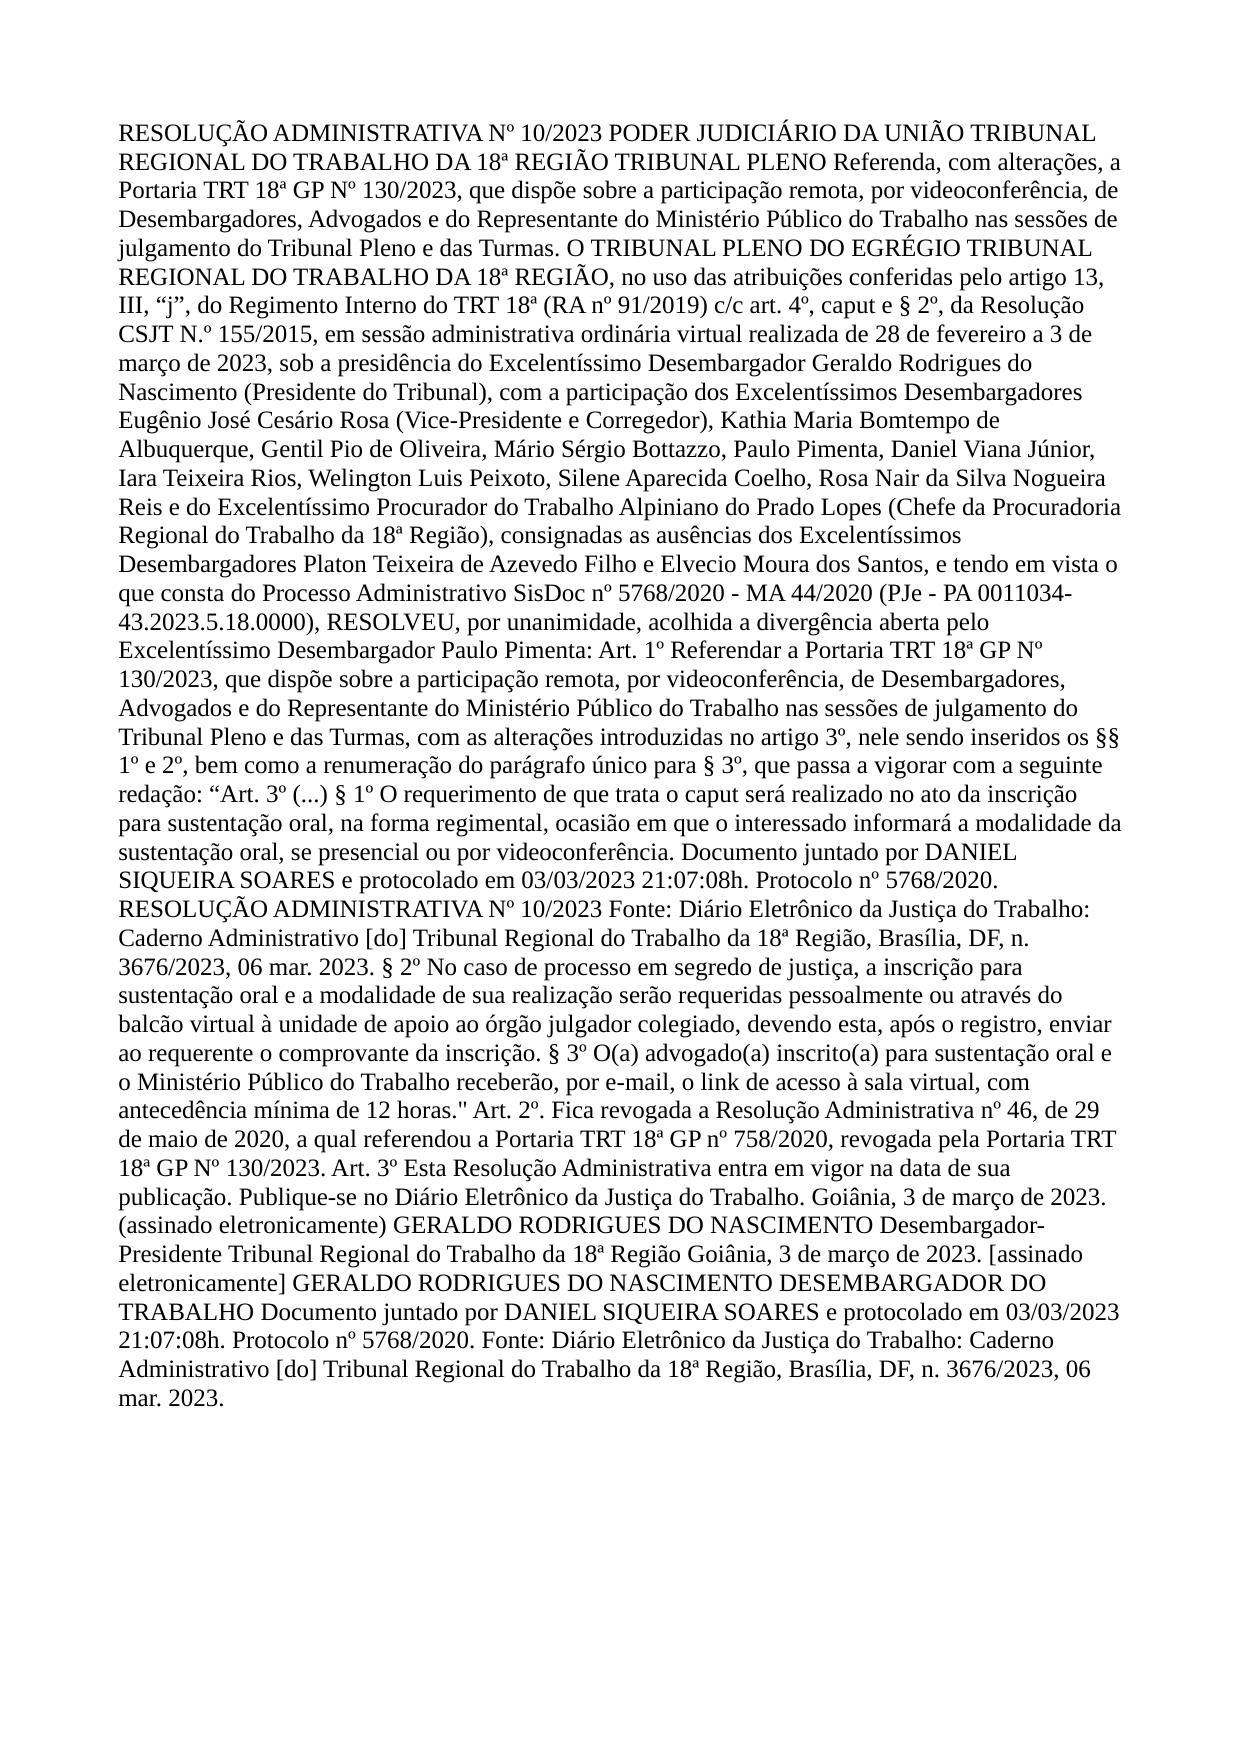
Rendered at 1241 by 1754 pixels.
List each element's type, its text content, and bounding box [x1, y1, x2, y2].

text RESOLUÇÃO ADMINISTRATIVA Nº 10/2023 PODER JUDICIÁRIO DA UNIÃO TRIBUNAL REGIONAL DO TRABALHO DA 18ª REGIÃO TRIBUNAL PLENO Referenda, com alterações, a Portaria TRT 18ª GP Nº 130/2023, que dispõe sobre a participação remota, por videoconferência, de Desembargadores, Advogados e do Representante do Ministério Público do Trabalho nas sessões de julgamento do Tribunal Pleno e das Turmas. O TRIBUNAL PLENO DO EGRÉGIO TRIBUNAL REGIONAL DO TRABALHO DA 18ª REGIÃO, no uso das atribuições conferidas pelo artigo 13, III, “j”, do Regimento Interno do TRT 18ª (RA nº 91/2019) c/c art. 4º, caput e § 2º, da Resolução CSJT N.º 155/2015, em sessão administrativa ordinária virtual realizada de 28 de fevereiro a 3 de março de 2023, sob a presidência do Excelentíssimo Desembargador Geraldo Rodrigues do Nascimento (Presidente do Tribunal), com a participação dos Excelentíssimos Desembargadores Eugênio José Cesário Rosa (Vice-Presidente e Corregedor), Kathia Maria Bomtempo de Albuquerque, Gentil Pio de Oliveira, Mário Sérgio Bottazzo, Paulo Pimenta, Daniel Viana Júnior, Iara Teixeira Rios, Welington Luis Peixoto, Silene Aparecida Coelho, Rosa Nair da Silva Nogueira Reis e do Excelentíssimo Procurador do Trabalho Alpiniano do Prado Lopes (Chefe da Procuradoria Regional do Trabalho da 18ª Região), consignadas as ausências dos Excelentíssimos Desembargadores Platon Teixeira de Azevedo Filho e Elvecio Moura dos Santos, e tendo em vista o que consta do Processo Administrativo SisDoc nº 5768/2020 - MA 44/2020 (PJe - PA 0011034-43.2023.5.18.0000), RESOLVEU, por unanimidade, acolhida a divergência aberta pelo Excelentíssimo Desembargador Paulo Pimenta: Art. 1º Referendar a Portaria TRT 18ª GP Nº 130/2023, que dispõe sobre a participação remota, por videoconferência, de Desembargadores, Advogados e do Representante do Ministério Público do Trabalho nas sessões de julgamento do Tribunal Pleno e das Turmas, com as alterações introduzidas no artigo 3º, nele sendo inseridos os §§ 1º e 2º, bem como a renumeração do parágrafo único para § 3º, que passa a vigorar com a seguinte redação: “Art. 3º (...) § 1º O requerimento de que trata o caput será realizado no ato da inscrição para sustentação oral, na forma regimental, ocasião em que o interessado informará a modalidade da sustentação oral, se presencial ou por videoconferência. Documento juntado por DANIEL SIQUEIRA SOARES e protocolado em 03/03/2023 21:07:08h. Protocolo nº 5768/2020. RESOLUÇÃO ADMINISTRATIVA Nº 10/2023 Fonte: Diário Eletrônico da Justiça do Trabalho: Caderno Administrativo [do] Tribunal Regional do Trabalho da 18ª Região, Brasília, DF, n. 3676/2023, 06 mar. 2023. § 2º No caso de processo em segredo de justiça, a inscrição para sustentação oral e a modalidade de sua realização serão requeridas pessoalmente ou através do balcão virtual à unidade de apoio ao órgão julgador colegiado, devendo esta, após o registro, enviar ao requerente o comprovante da inscrição. § 3º O(a) advogado(a) inscrito(a) para sustentação oral e o Ministério Público do Trabalho receberão, por e-mail, o link de acesso à sala virtual, com antecedência mínima de 12 horas." Art. 2º. Fica revogada a Resolução Administrativa nº 46, de 29 de maio de 2020, a qual referendou a Portaria TRT 18ª GP nº 758/2020, revogada pela Portaria TRT 18ª GP Nº 130/2023. Art. 3º Esta Resolução Administrativa entra em vigor na data de sua publicação. Publique-se no Diário Eletrônico da Justiça do Trabalho. Goiânia, 3 de março de 2023. (assinado eletronicamente) GERALDO RODRIGUES DO NASCIMENTO Desembargador-Presidente Tribunal Regional do Trabalho da 18ª Região Goiânia, 3 de março de 2023. [assinado eletronicamente] GERALDO RODRIGUES DO NASCIMENTO DESEMBARGADOR DO TRABALHO Documento juntado por DANIEL SIQUEIRA SOARES e protocolado em 03/03/2023 21:07:08h. Protocolo nº 5768/2020. Fonte: Diário Eletrônico da Justiça do Trabalho: Caderno Administrativo [do] Tribunal Regional do Trabalho da 18ª Região, Brasília, DF, n. 3676/2023, 06 mar. 2023. [118, 118, 1122, 1412]
